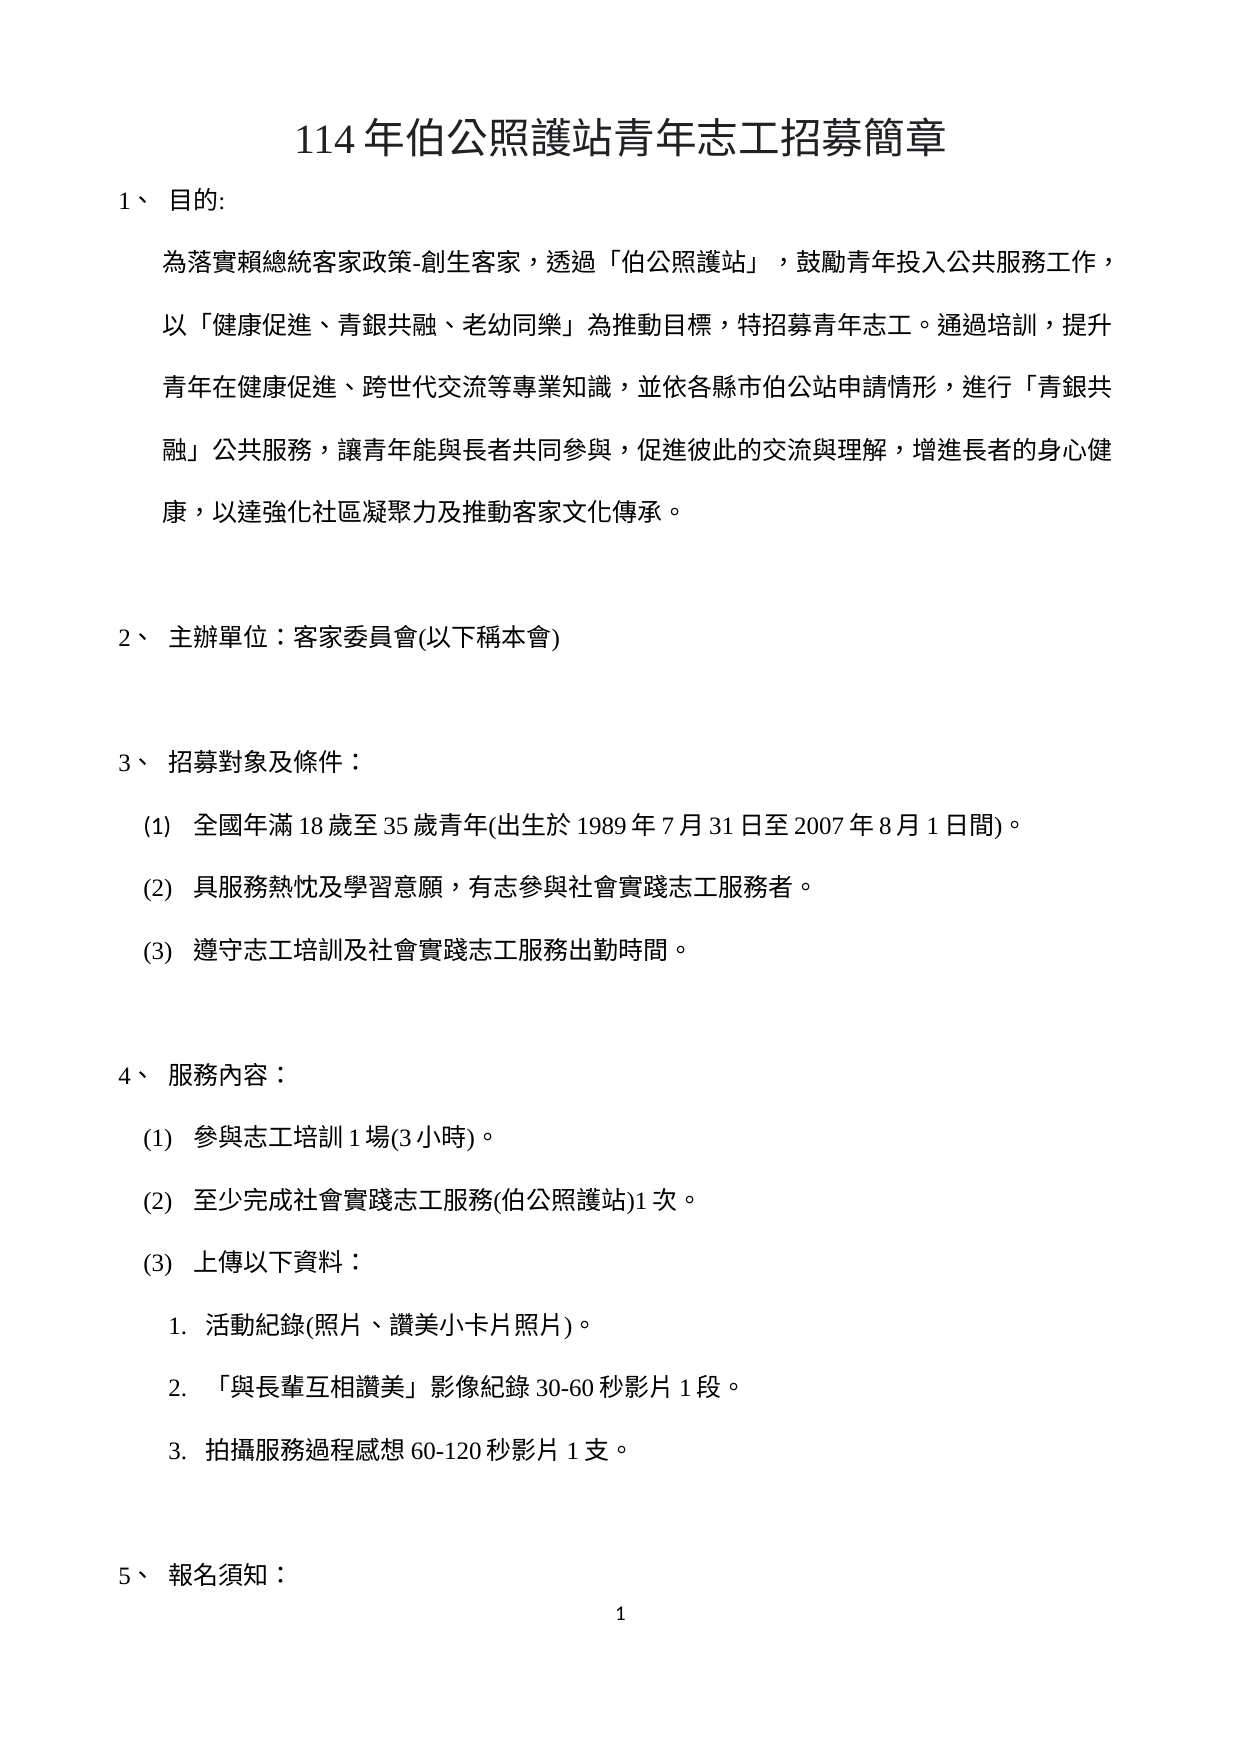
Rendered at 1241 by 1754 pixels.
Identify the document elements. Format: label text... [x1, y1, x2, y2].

list 拍攝服務過程感想60-120秒影片1支。 [168, 1407, 1122, 1469]
list 目的: [118, 157, 1122, 219]
list 全國年滿18歲至35歲青年(出生於1989年7月31日至2007年8月1日間)。 [143, 782, 1122, 844]
list 活動紀錄(照片、讚美小卡片照片)。 [168, 1282, 1122, 1344]
list 遵守志工培訓及社會實踐志工服務出勤時間。 [143, 907, 1122, 969]
list 上傳以下資料： [143, 1219, 1122, 1282]
list 「與長輩互相讚美」影像紀錄30-60秒影片1段。 [168, 1344, 1122, 1407]
list 至少完成社會實踐志工服務(伯公照護站)1次。 [143, 1157, 1122, 1219]
list 參與志工培訓1場(3小時)。 [143, 1094, 1122, 1157]
list 招募對象及條件： [118, 719, 1122, 782]
list 報名須知： [118, 1532, 1122, 1594]
list 具服務熱忱及學習意願，有志參與社會實踐志工服務者。 [143, 844, 1122, 907]
list 主辦單位：客家委員會(以下稱本會) [118, 594, 1122, 657]
list 服務內容： [118, 1032, 1122, 1094]
text 114年伯公照護站青年志工招募簡章 [118, 94, 1122, 157]
text 為落實賴總統客家政策-創生客家，透過「伯公照護站」，鼓勵青年投入公共服務工作，以「健康促進、青銀共融、老幼同樂」為推動目標，特招募青年志工。通過培訓，提升青年在健康促進、跨世代交流等專業知識，並依各縣市伯公站申請情形，進行「青銀共融」公共服務，讓青年能與長者共同參與，促進彼此的交流與理解，增進長者的身心健康，以達強化社區凝聚力及推動客家文化傳承。 [162, 219, 1122, 532]
